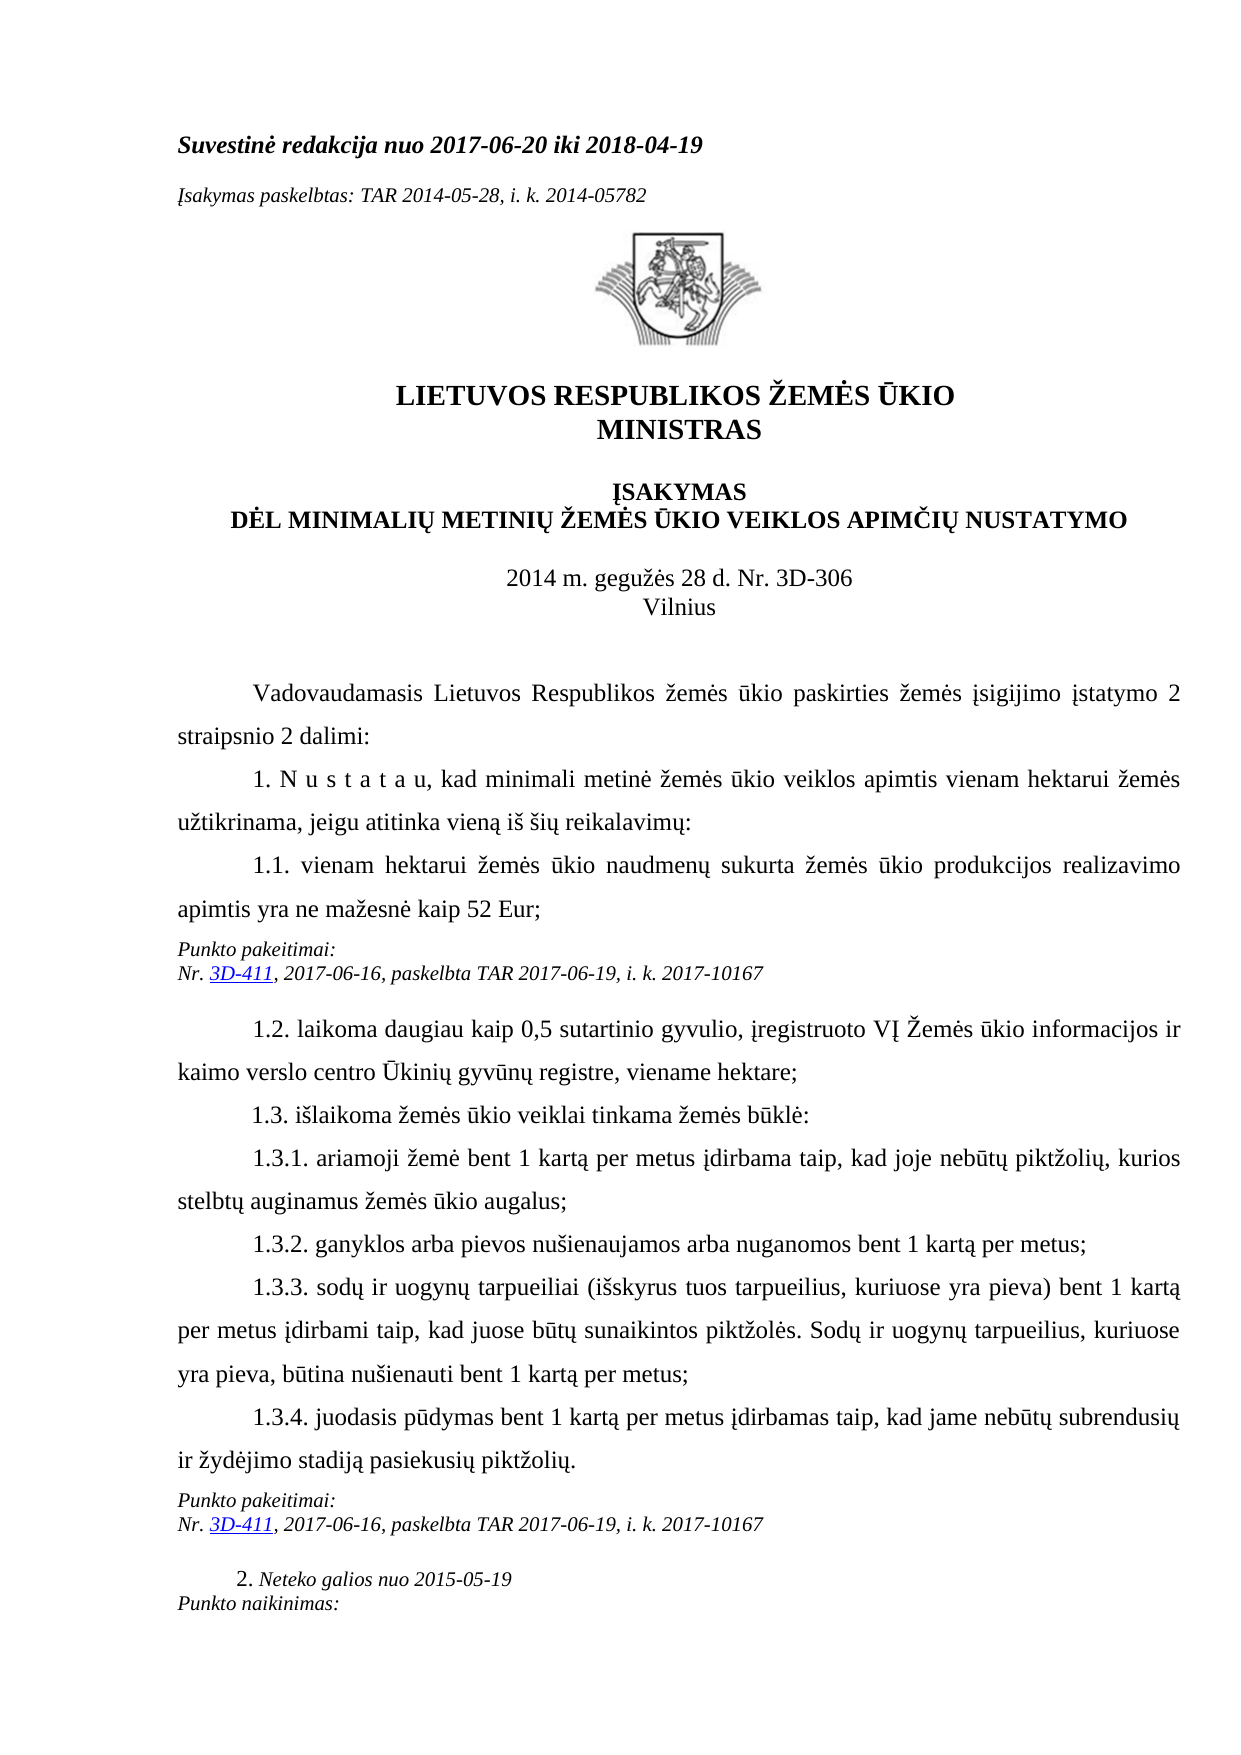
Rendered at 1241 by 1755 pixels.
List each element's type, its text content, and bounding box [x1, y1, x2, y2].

text 2014 m. gegužės 28 d. Nr. 3D-306 [177, 563, 1181, 592]
text 1.3.3. sodų ir uogynų tarpueiliai (išskyrus tuos tarpueilius, kuriuose yra pieva) bent 1 kartą per metus įdirbami taip, kad juose būtų sunaikintos piktžolės. Sodų ir uogynų tarpueilius, kuriuose yra pieva, būtina nušienauti bent 1 kartą per metus; [177, 1272, 1181, 1387]
text Nr. 3D-411, 2017-06-16, paskelbta TAR 2017-06-19, i. k. 2017-10167 [177, 961, 1181, 985]
text 2. Neteko galios nuo 2015-05-19 [177, 1565, 1181, 1591]
text Suvestinė redakcija nuo 2017-06-20 iki 2018-04-19 [177, 130, 1181, 159]
text Vadovaudamasis Lietuvos Respublikos žemės ūkio paskirties žemės įsigijimo įstatymo 2 straipsnio 2 dalimi: [177, 678, 1181, 750]
text Nr. 3D-411, 2017-06-16, paskelbta TAR 2017-06-19, i. k. 2017-10167 [177, 1512, 1181, 1536]
text 1.3.1. ariamoji žemė bent 1 kartą per metus įdirbama taip, kad joje nebūtų piktžolių, kurios stelbtų auginamus žemės ūkio augalus; [177, 1143, 1181, 1215]
text 1.1. vienam hektarui žemės ūkio naudmenų sukurta žemės ūkio produkcijos realizavimo apimtis yra ne mažesnė kaip 52 Eur; [177, 851, 1181, 922]
text Punkto pakeitimai: [177, 937, 1181, 961]
text 1. N u s t a t a u, kad minimali metinė žemės ūkio veiklos apimtis vienam hektarui žemės užtikrinama, jeigu atitinka vieną iš šių reikalavimų: [177, 764, 1181, 836]
text Punkto pakeitimai: [177, 1488, 1181, 1512]
text 1.3. išlaikoma žemės ūkio veiklai tinkama žemės būklė: [177, 1100, 1181, 1129]
text Vilnius [177, 592, 1181, 621]
text DĖL MINIMALIŲ METINIŲ ŽEMĖS ŪKIO VEIKLOS APIMČIŲ NUSTATYMO [177, 506, 1181, 534]
text ĮSAKYMAS [177, 477, 1181, 506]
text 1.3.4. juodasis pūdymas bent 1 kartą per metus įdirbamas taip, kad jame nebūtų subrendusių ir žydėjimo stadiją pasiekusių piktžolių. [177, 1402, 1181, 1474]
text 1.3.2. ganyklos arba pievos nušienaujamos arba nuganomos bent 1 kartą per metus; [177, 1229, 1181, 1258]
text LIETUVOS RESPUBLIKOS ŽEMĖS ŪKIO [177, 378, 1181, 412]
text Įsakymas paskelbtas: TAR 2014-05-28, i. k. 2014-05782 [177, 183, 1181, 207]
text 1.2. laikoma daugiau kaip 0,5 sutartinio gyvulio, įregistruoto VĮ Žemės ūkio informacijos ir kaimo verslo centro Ūkinių gyvūnų registre, viename hektare; [177, 1014, 1181, 1086]
text MINISTRAS [177, 412, 1181, 446]
text Punkto naikinimas: [177, 1591, 1181, 1615]
